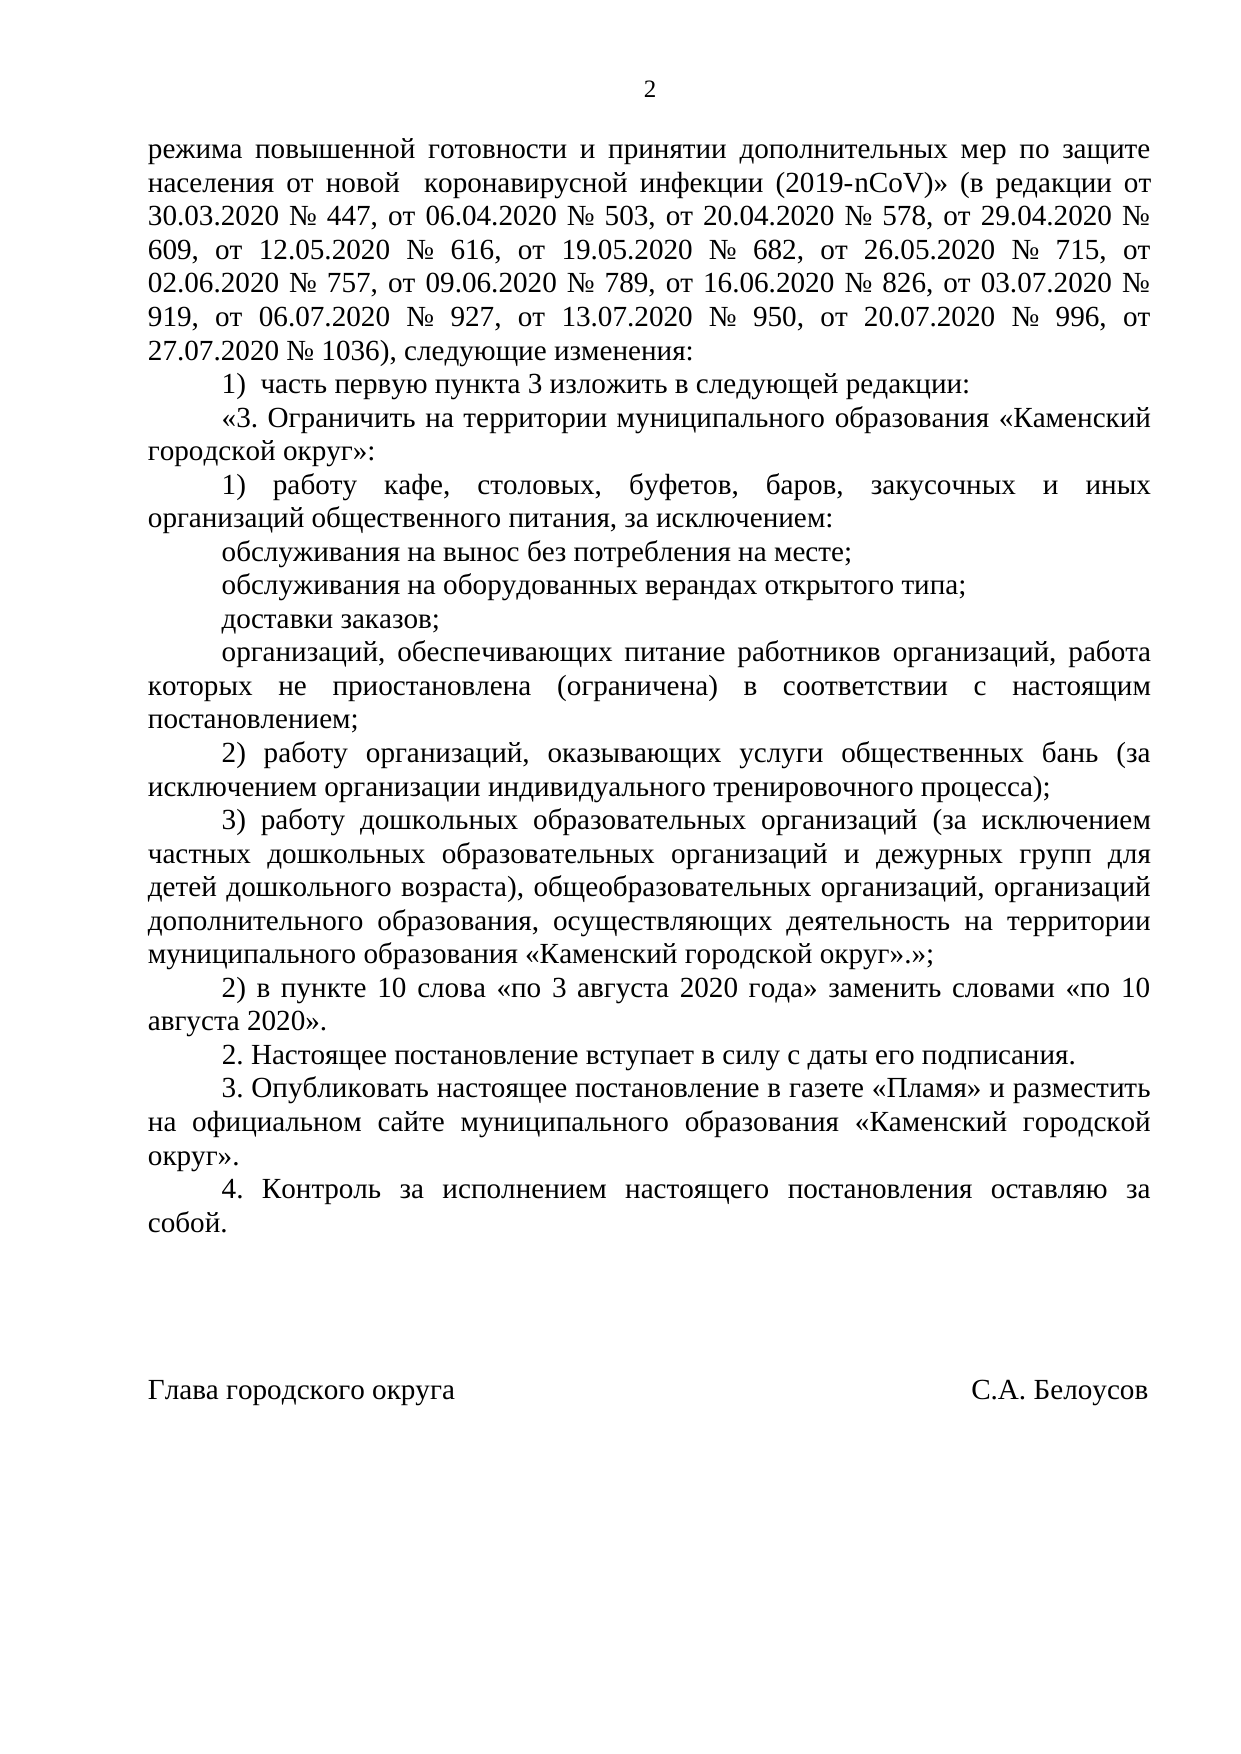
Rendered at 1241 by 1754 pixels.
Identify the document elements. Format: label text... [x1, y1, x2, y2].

text 2) в пункте 10 слова «по 3 августа 2020 года» заменить словами «по 10 августа 2020». [148, 970, 1152, 1037]
text 4. Контроль за исполнением настоящего постановления оставляю за собой. [148, 1171, 1152, 1238]
text организаций, обеспечивающих питание работников организаций, работа которых не приостановлена (ограничена) в соответствии с настоящим постановлением; [148, 634, 1152, 735]
text обслуживания на вынос без потребления на месте; [148, 534, 1152, 567]
text 3. Опубликовать настоящее постановление в газете «Пламя» и разместить на официальном сайте муниципального образования «Каменский городской округ». [148, 1071, 1152, 1171]
text 2) работу организаций, оказывающих услуги общественных бань (за исключением организации индивидуального тренировочного процесса); [148, 735, 1152, 802]
text обслуживания на оборудованных верандах открытого типа; [148, 567, 1152, 601]
text 1) работу кафе, столовых, буфетов, баров, закусочных и иных организаций общественного питания, за исключением: [148, 467, 1152, 534]
text 1) часть первую пункта 3 изложить в следующей редакции: [148, 366, 1152, 400]
text доставки заказов; [148, 601, 1152, 634]
text Глава городского округа С.А. Белоусов [148, 1372, 1152, 1406]
text «3. Ограничить на территории муниципального образования «Каменский городской округ»: [148, 400, 1152, 467]
text 2. Настоящее постановление вступает в силу с даты его подписания. [148, 1037, 1152, 1071]
text 3) работу дошкольных образовательных организаций (за исключением частных дошкольных образовательных организаций и дежурных групп для детей дошкольного возраста), общеобразовательных организаций, организаций дополнительного образования, осуществляющих деятельность на территории муниципального образования «Каменский городской округ».»; [148, 802, 1152, 970]
text режима повышенной готовности и принятии дополнительных мер по защите населения от новой коронавирусной инфекции (2019-nCoV)» (в редакции от 30.03.2020 № 447, от 06.04.2020 № 503, от 20.04.2020 № 578, от 29.04.2020 № 609, от 12.05.2020 № 616, от 19.05.2020 № 682, от 26.05.2020 № 715, от 02.06.2020 № 757, от 09.06.2020 № 789, от 16.06.2020 № 826, от 03.07.2020 № 919, от 06.07.2020 № 927, от 13.07.2020 № 950, от 20.07.2020 № 996, от 27.07.2020 № 1036), следующие изменения: [148, 131, 1152, 366]
